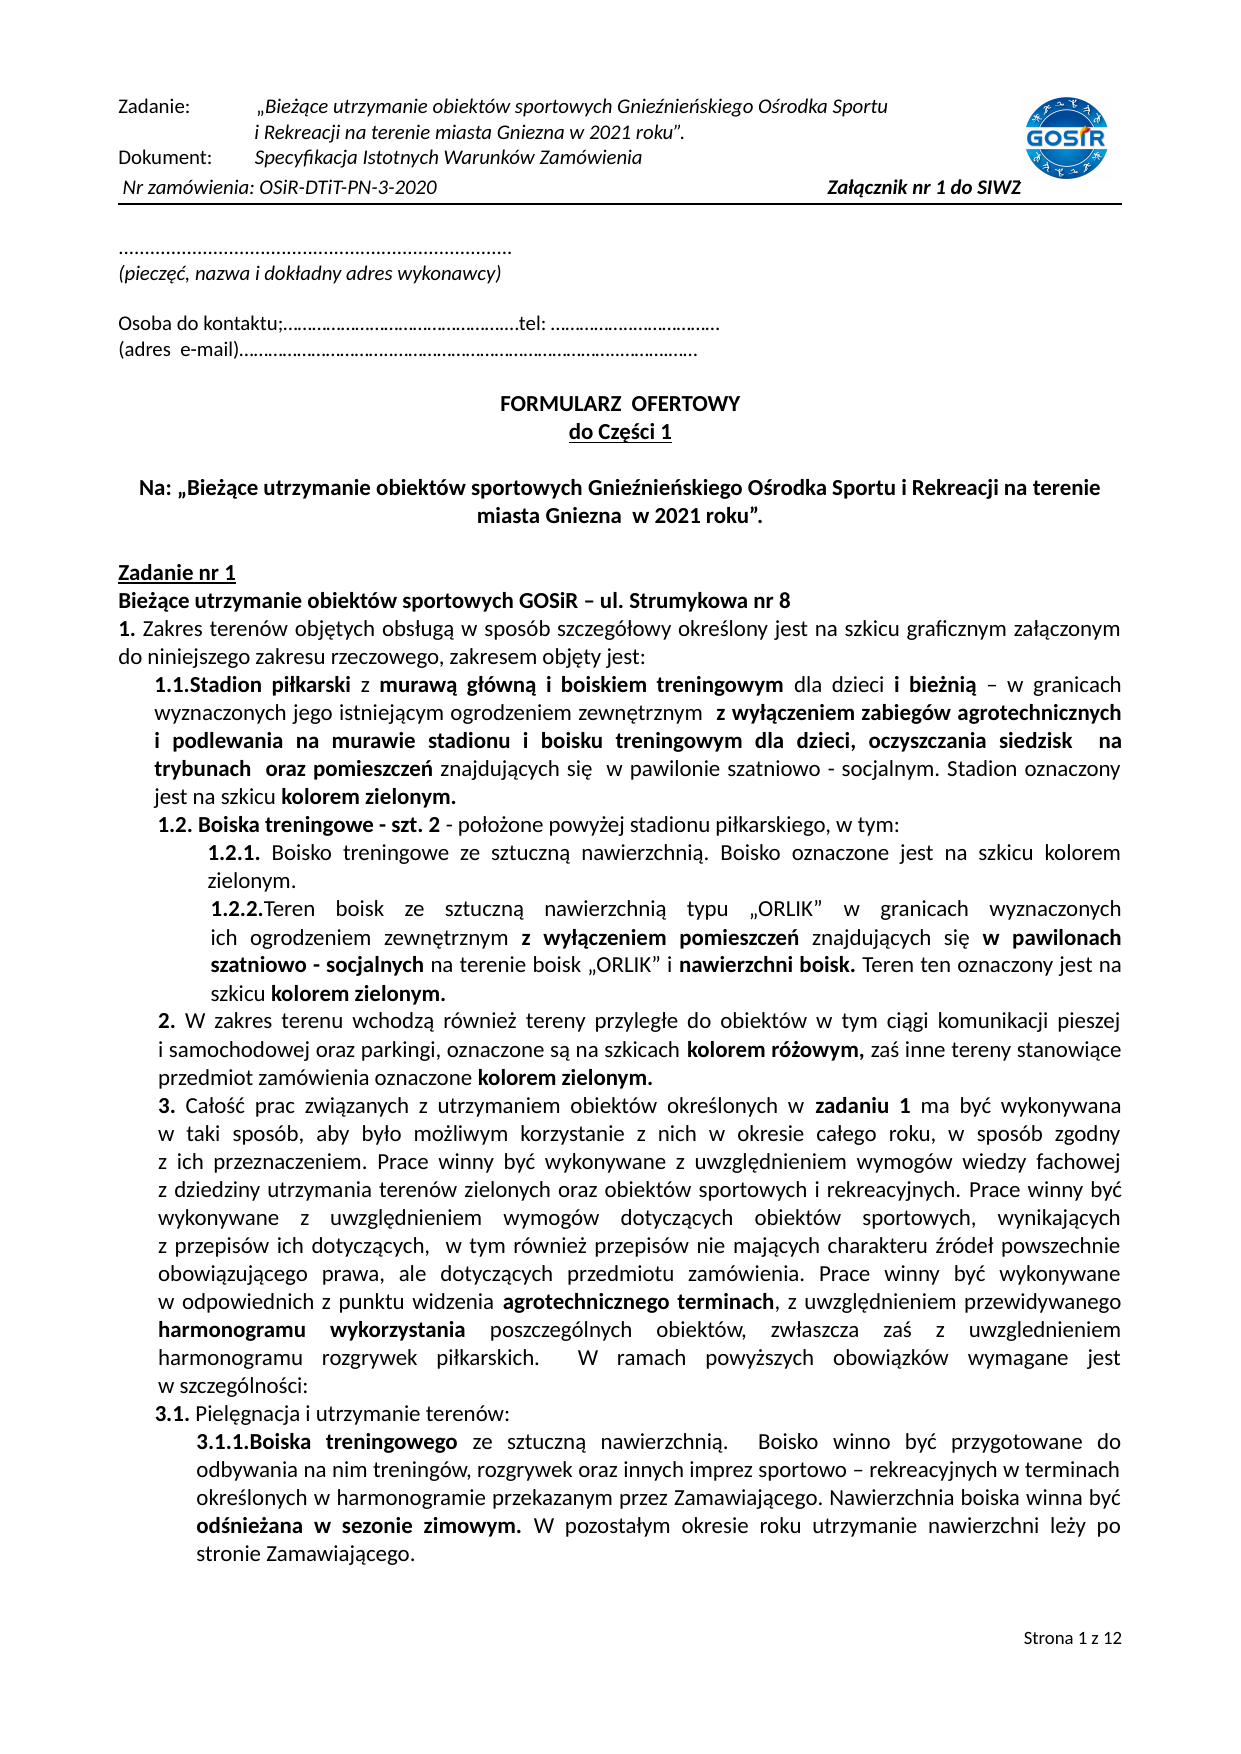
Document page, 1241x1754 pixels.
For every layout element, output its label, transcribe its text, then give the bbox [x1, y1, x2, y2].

list 1.2. Boiska treningowe - szt. 2 - położone powyżej stadionu piłkarskiego, w tym: [157, 811, 1122, 838]
text Na: „Bieżące utrzymanie obiektów sportowych Gnieźnieńskiego Ośrodka Sportu i Rekreacji na terenie miasta Gniezna w 2021 roku”. [118, 473, 1122, 529]
list 1.2.1. Boisko treningowe ze sztuczną nawierzchnią. Boisko oznaczone jest na szkicu kolorem zielonym. [207, 838, 1122, 894]
text Bieżące utrzymanie obiektów sportowych GOSiR – ul. Strumykowa nr 8 [118, 586, 1122, 614]
text Osoba do kontaktu;……………………………………….…tel: ……………..……………… [118, 311, 1122, 336]
list 3. Całość prac związanych z utrzymaniem obiektów określonych w zadaniu 1 ma być wykonywana w taki sposób, aby było możliwym korzystanie z nich w okresie całego roku, w sposób zgodny z ich przeznaczeniem. Prace winny być wykonywane z uwzględnieniem wymogów wiedzy fachowej z dziedziny utrzymania terenów zielonych oraz obiektów sportowych i rekreacyjnych. Prace winny być wykonywane z uwzględnieniem wymogów dotyczących obiektów sportowych, wynikających z przepisów ich dotyczących, w tym również przepisów nie mających charakteru źródeł powszechnie obowiązującego prawa, ale dotyczących przedmiotu zamówienia. Prace winny być wykonywane w odpowiednich z punktu widzenia agrotechnicznego terminach, z uwzględnieniem przewidywanego harmonogramu wykorzystania poszczególnych obiektów, zwłaszcza zaś z uwzglednieniem harmonogramu rozgrywek piłkarskich. W ramach powyższych obowiązków wymagane jest w szczególności: [158, 1091, 1122, 1399]
list 3.1. Pielęgnacja i utrzymanie terenów: [149, 1399, 1122, 1427]
text 1. Zakres terenów objętych obsługą w sposób szczegółowy określony jest na szkicu graficznym załączonym do niniejszego zakresu rzeczowego, zakresem objęty jest: [118, 614, 1122, 670]
text (pieczęć, nazwa i dokładny adres wykonawcy) [118, 260, 1122, 285]
text ........................................................................... [118, 234, 1122, 260]
list 2. W zakres terenu wchodzą również tereny przyległe do obiektów w tym ciągi komunikacji pieszej i samochodowej oraz parkingi, oznaczone są na szkicach kolorem różowym, zaś inne tereny stanowiące przedmiot zamówienia oznaczone kolorem zielonym. [158, 1007, 1122, 1091]
text FORMULARZ OFERTOWY [118, 389, 1122, 417]
list 1.2.2.Teren boisk ze sztuczną nawierzchnią typu „ORLIK” w granicach wyznaczonych ich ogrodzeniem zewnętrznym z wyłączeniem pomieszczeń znajdujących się w pawilonach szatniowo - socjalnych na terenie boisk „ORLIK” i nawierzchni boisk. Teren ten oznaczony jest na szkicu kolorem zielonym. [210, 894, 1122, 1007]
text Zadanie nr 1 [118, 558, 1122, 586]
list 3.1.1.Boiska treningowego ze sztuczną nawierzchnią. Boisko winno być przygotowane do odbywania na nim treningów, rozgrywek oraz innych imprez sportowo – rekreacyjnych w terminach określonych w harmonogramie przekazanym przez Zamawiającego. Nawierzchnia boiska winna być odśnieżana w sezonie zimowym. W pozostałym okresie roku utrzymanie nawierzchni leży po stronie Zamawiającego. [195, 1427, 1122, 1567]
list 1.1.Stadion piłkarski z murawą główną i boiskiem treningowym dla dzieci i bieżnią – w granicach wyznaczonych jego istniejącym ogrodzeniem zewnętrznym z wyłączeniem zabiegów agrotechnicznych i podlewania na murawie stadionu i boisku treningowym dla dzieci, oczyszczania siedzisk na trybunach oraz pomieszczeń znajdujących się w pawilonie szatniowo - socjalnym. Stadion oznaczony jest na szkicu kolorem zielonym. [154, 670, 1122, 811]
text (adres e-mail)…………………………..………………………………………..……….…… [118, 336, 1122, 361]
text do Części 1 [118, 417, 1122, 446]
